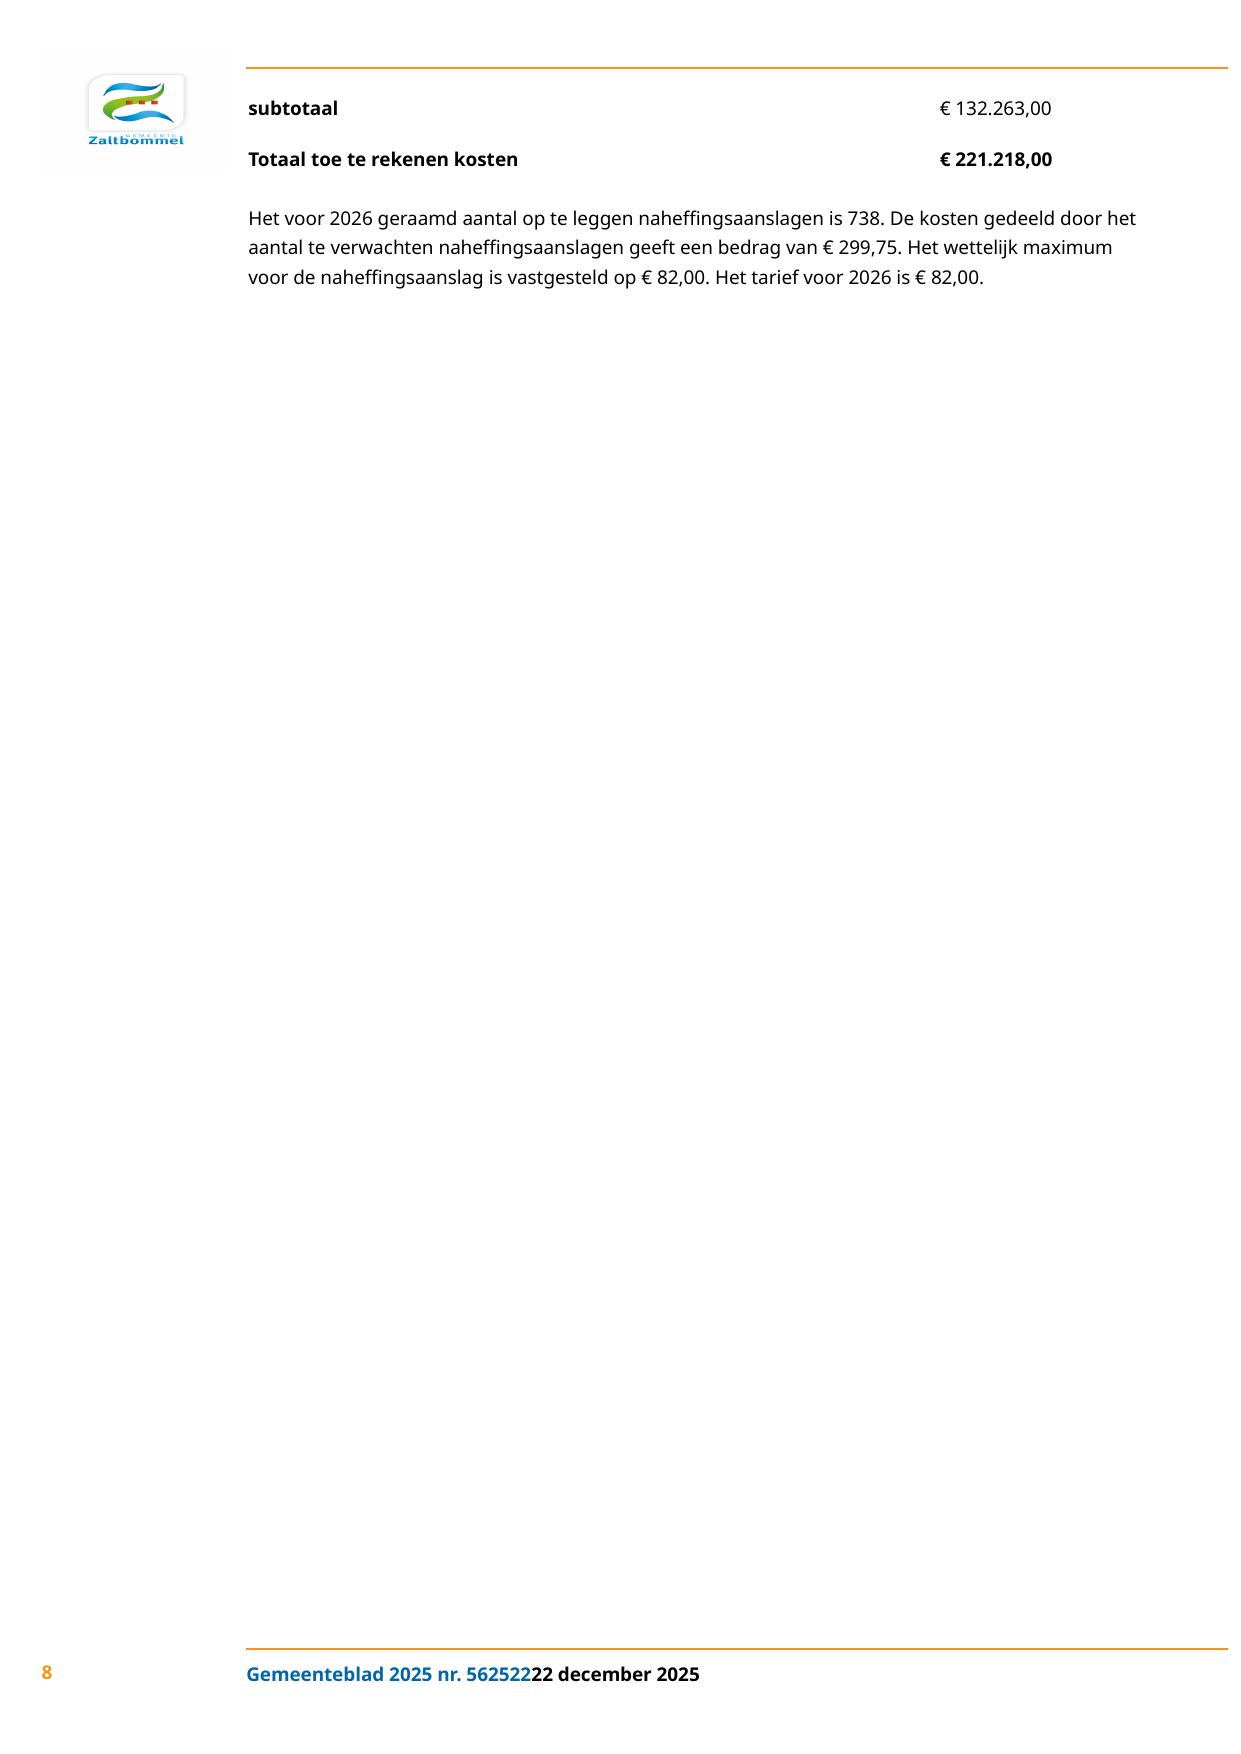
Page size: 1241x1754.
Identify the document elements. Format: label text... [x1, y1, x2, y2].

table_cell [728, 146, 939, 172]
table_cell Totaal toe te rekenen kosten [248, 146, 727, 172]
table_cell [940, 121, 1152, 146]
table_cell subtotaal [248, 95, 727, 121]
table_cell [728, 121, 939, 146]
table_cell [728, 95, 939, 121]
table_cell [248, 121, 727, 146]
text Het voor 2026 geraamd aantal op te leggen naheffingsaanslagen is 738. De kosten gedeeld door het aantal te verwachten naheffingsaanslagen geeft een bedrag van € 299,75. Het wettelijk maximum voor de naheffingsaanslag is vastgesteld op € 82,00. Het tarief voor 2026 is € 82,00. [248, 205, 1152, 290]
table_cell € 221.218,00 [940, 146, 1152, 172]
picture [41, 47, 231, 172]
table_cell € 132.263,00 [940, 95, 1152, 121]
